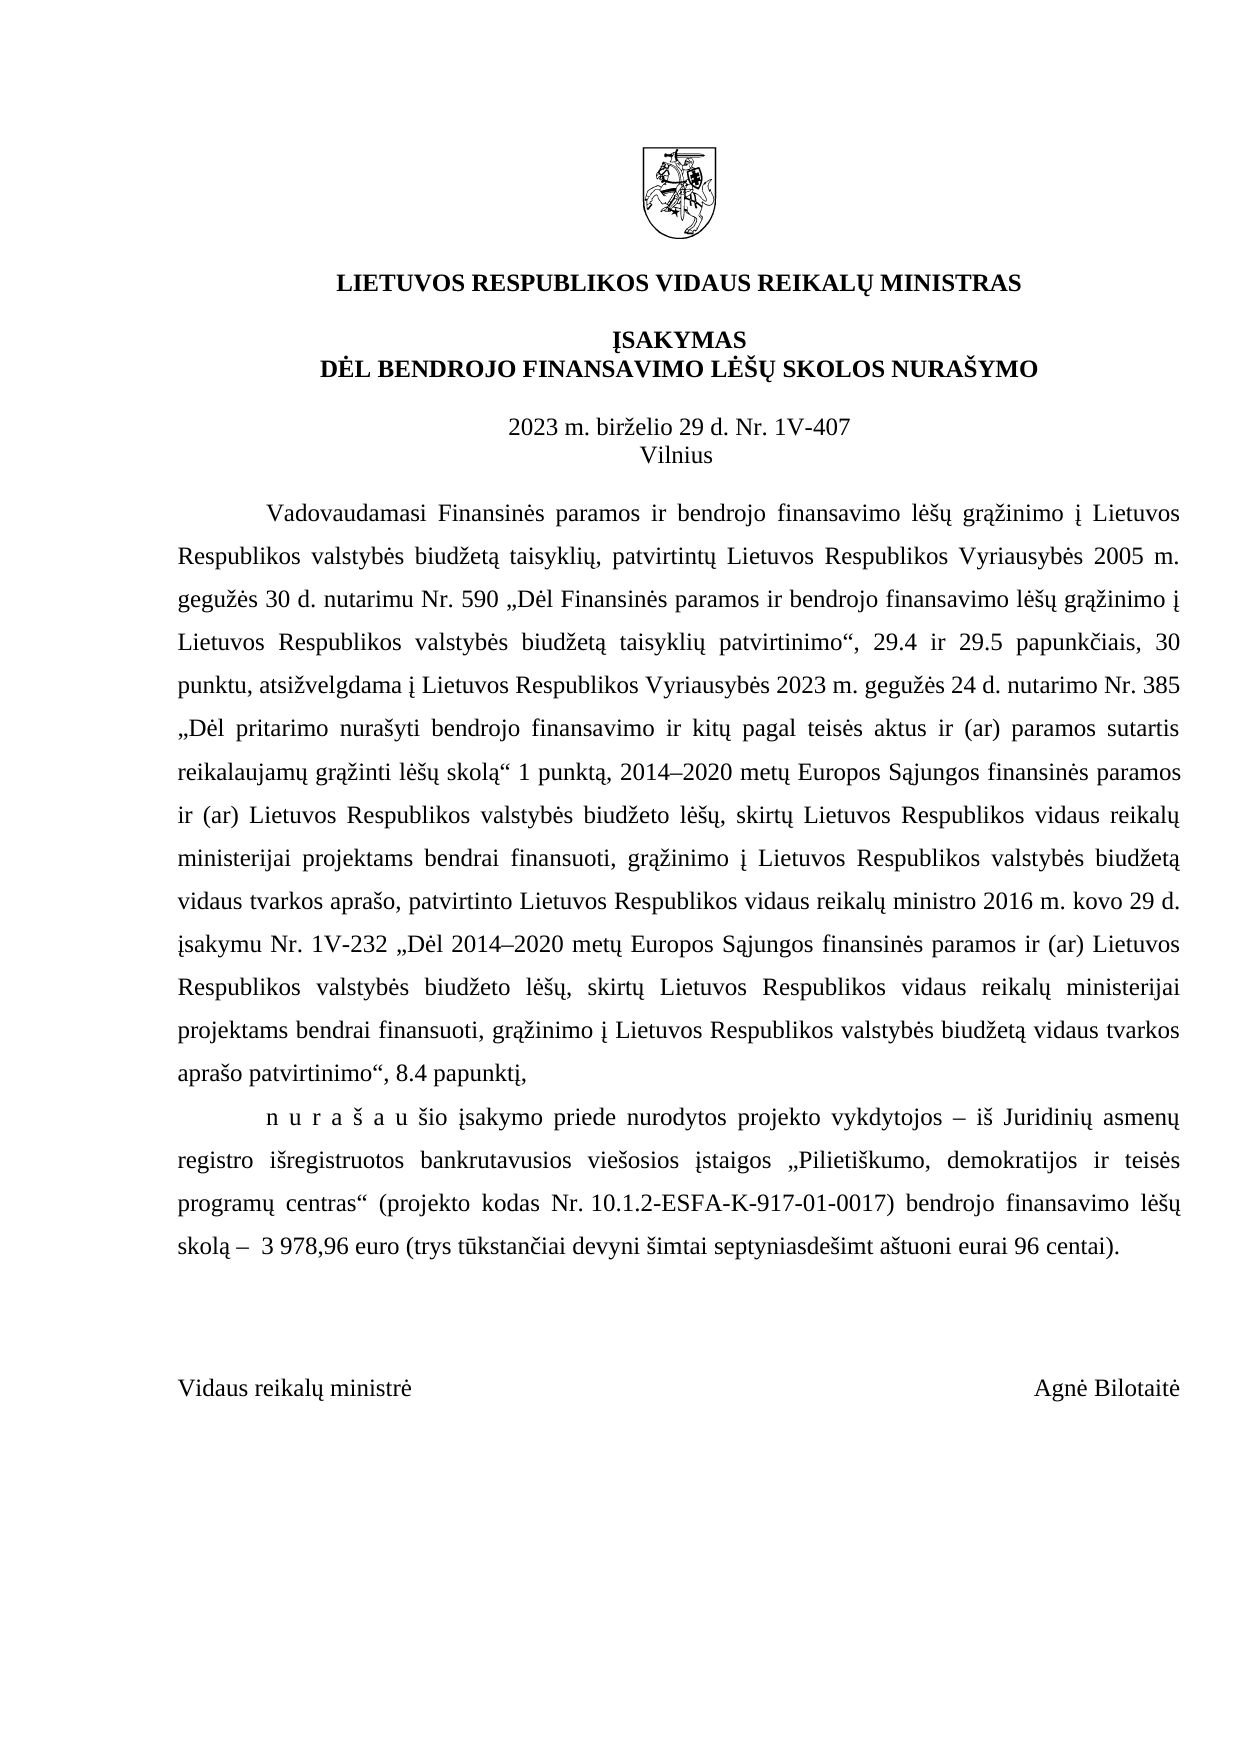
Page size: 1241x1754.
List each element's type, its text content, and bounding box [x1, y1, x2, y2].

text Vilnius [177, 440, 1181, 469]
text ĮSAKYMAS [177, 325, 1181, 354]
text LIETUVOS RESPUBLIKOS VIDAUS REIKALŲ MINISTRAS [177, 268, 1181, 297]
text Vidaus reikalų ministrė Agnė Bilotaitė [177, 1373, 1181, 1402]
text dėl bendrojo finansavimo lėšų skolos nurašymo [177, 354, 1181, 383]
text n u r a š a u šio įsakymo priede nurodytos projekto vykdytojos – iš Juridinių asmenų registro išregistruotos bankrutavusios viešosios įstaigos „Pilietiškumo, demokratijos ir teisės programų centras“ (projekto kodas Nr. 10.1.2-ESFA-K-917-01-0017) bendrojo finansavimo lėšų skolą – 3 978,96 euro (trys tūkstančiai devyni šimtai septyniasdešimt aštuoni eurai 96 centai). [177, 1102, 1181, 1260]
text Vadovaudamasi Finansinės paramos ir bendrojo finansavimo lėšų grąžinimo į Lietuvos Respublikos valstybės biudžetą taisyklių, patvirtintų Lietuvos Respublikos Vyriausybės 2005 m. gegužės 30 d. nutarimu Nr. 590 „Dėl Finansinės paramos ir bendrojo finansavimo lėšų grąžinimo į Lietuvos Respublikos valstybės biudžetą taisyklių patvirtinimo“, 29.4 ir 29.5 papunkčiais, 30 punktu, atsižvelgdama į Lietuvos Respublikos Vyriausybės 2023 m. gegužės 24 d. nutarimo Nr. 385 „Dėl pritarimo nurašyti bendrojo finansavimo ir kitų pagal teisės aktus ir (ar) paramos sutartis reikalaujamų grąžinti lėšų skolą“ 1 punktą, 2014–2020 metų Europos Sąjungos finansinės paramos ir (ar) Lietuvos Respublikos valstybės biudžeto lėšų, skirtų Lietuvos Respublikos vidaus reikalų ministerijai projektams bendrai finansuoti, grąžinimo į Lietuvos Respublikos valstybės biudžetą vidaus tvarkos aprašo, patvirtinto Lietuvos Respublikos vidaus reikalų ministro 2016 m. kovo 29 d. įsakymu Nr. 1V-232 „Dėl 2014–2020 metų Europos Sąjungos finansinės paramos ir (ar) Lietuvos Respublikos valstybės biudžeto lėšų, skirtų Lietuvos Respublikos vidaus reikalų ministerijai projektams bendrai finansuoti, grąžinimo į Lietuvos Respublikos valstybės biudžetą vidaus tvarkos aprašo patvirtinimo“, 8.4 papunktį, [177, 498, 1181, 1087]
text 2023 m. birželio 29 d. Nr. 1V-407 [177, 412, 1181, 440]
